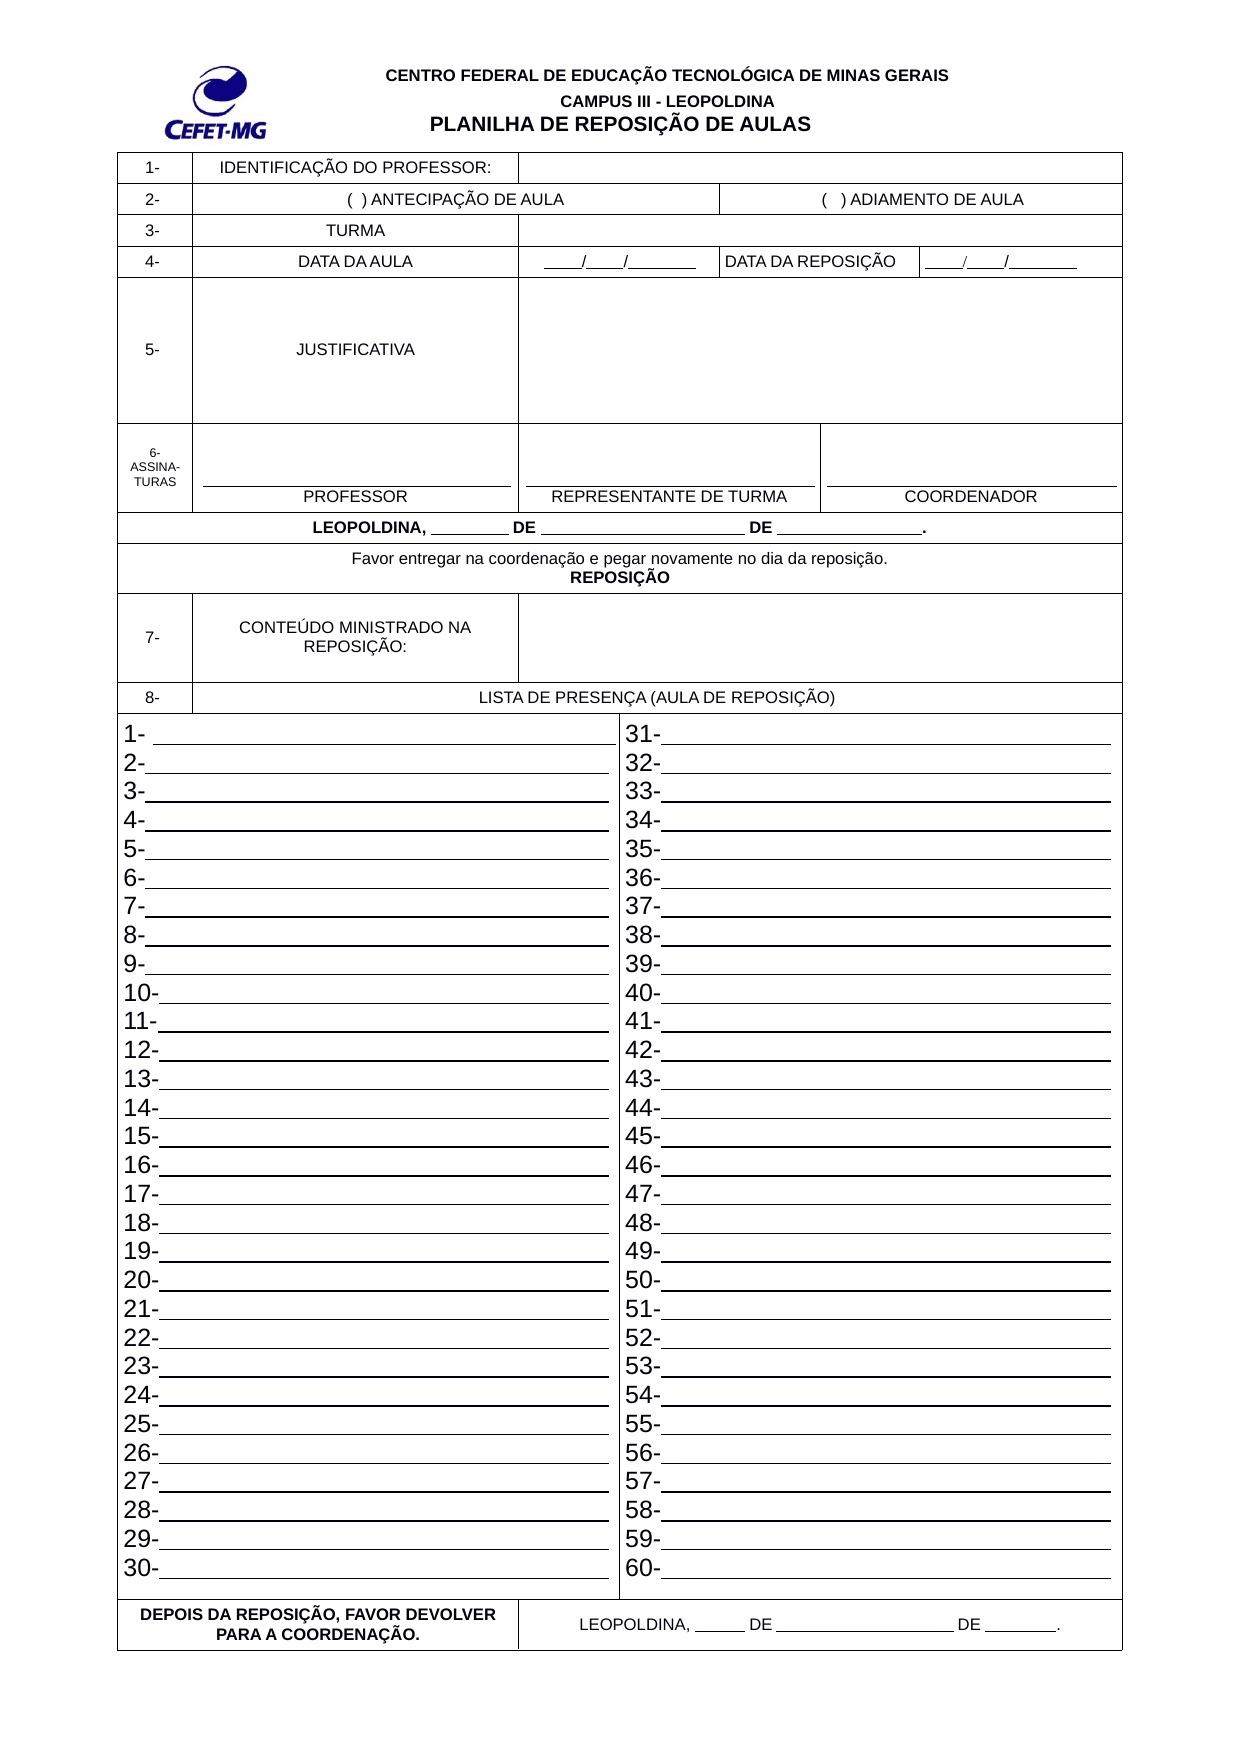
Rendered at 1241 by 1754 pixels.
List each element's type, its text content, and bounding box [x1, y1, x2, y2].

table_header 1- [118, 153, 192, 183]
table_cell 8- [118, 683, 192, 713]
table_cell 7- [118, 594, 192, 682]
table_cell LISTA DE PRESENÇA (AULA DE REPOSIÇÃO) [193, 683, 1122, 713]
table_cell LEOPOLDINA, DE DE . [118, 513, 1122, 543]
table_cell REPRESENTANTE DE TURMA [519, 424, 820, 511]
text PLANILHA DE REPOSIÇÃO DE AULAS [657, 117, 1021, 135]
table_header [519, 153, 1122, 183]
text CENTRO FEDERAL DE EDUCAÇÃO TECNOLÓGICA DE MINAS GERAIS CAMPUS III - LEOPOLDINA [385, 66, 1021, 111]
table_cell [519, 215, 1122, 246]
table_cell JUSTIFICATIVA [193, 278, 518, 423]
table_cell TURMA [193, 215, 518, 246]
table_cell 3- [118, 215, 192, 246]
table_cell DATA DA AULA [193, 247, 518, 277]
table_cell 4- [118, 247, 192, 277]
table_cell 31- 32- 33- 34- 35- 36- 37- 38- 39- 40- 41- 42- 43- 44- 45- 46- 47- 48- 49- 50- 51- 52- 53- 54- 55- 56- 57- 58- 59- 60- [620, 714, 1122, 1599]
table_cell [519, 278, 1122, 423]
table_cell [519, 594, 1122, 682]
table_cell / / [920, 247, 1122, 277]
table_cell 2- [118, 184, 192, 214]
table_cell DATA DA REPOSIÇÃO [720, 247, 919, 277]
table_cell 5- [118, 278, 192, 423]
table_cell 6- ASSINA- TURAS [118, 424, 192, 511]
table_header IDENTIFICAÇÃO DO PROFESSOR: [193, 153, 518, 183]
table_cell 1- 2- 3- 4- 5- 6- 7- 8- 9- 10- 11- 12- 13- 14- 15- 16- 17- 18- 19- 20- 21- 22- 23- 24- 25- 26- 27- 28- 29- 30- [118, 714, 619, 1599]
table_cell CONTEÚDO MINISTRADO NA REPOSIÇÃO: [193, 594, 518, 682]
table_cell ( ) ANTECIPAÇÃO DE AULA [193, 184, 719, 214]
text PLANILHA DE REPOSIÇÃO DE AULAS [429, 117, 661, 135]
table_cell Favor entregar na coordenação e pegar novamente no dia da reposição. REPOSIÇÃO [118, 544, 1122, 593]
table_cell / / [519, 247, 719, 277]
table_cell DEPOIS DA REPOSIÇÃO, FAVOR DEVOLVER PARA A COORDENAÇÃO. [118, 1600, 518, 1649]
table_cell ( ) ADIAMENTO DE AULA [720, 184, 1122, 214]
table_cell LEOPOLDINA, DE DE . [519, 1600, 1122, 1649]
table_cell COORDENADOR [821, 424, 1122, 511]
table_cell PROFESSOR [193, 424, 518, 511]
picture [160, 59, 270, 145]
